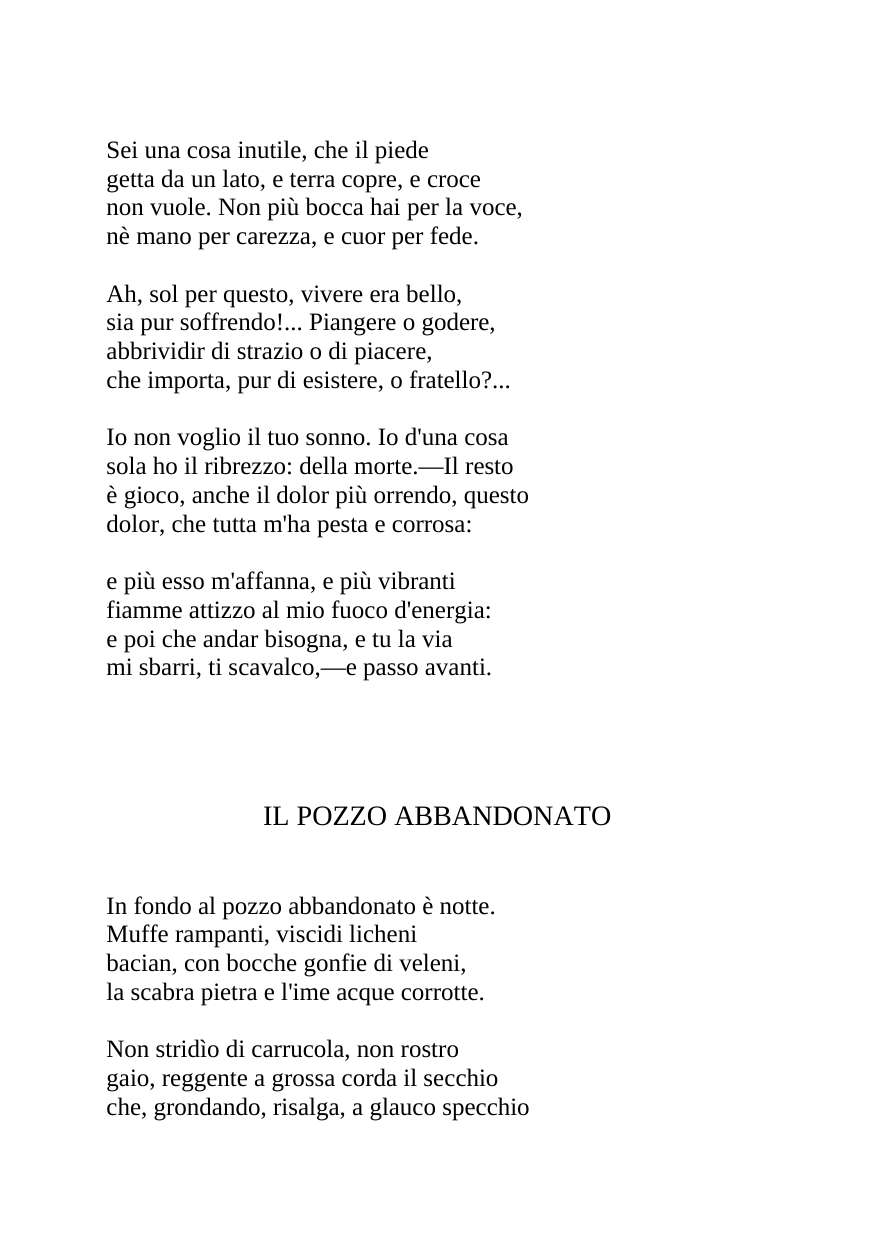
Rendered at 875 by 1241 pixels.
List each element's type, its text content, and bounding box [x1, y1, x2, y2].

text gaio, reggente a grossa corda il secchio [106, 1063, 768, 1092]
text In fondo al pozzo abbandonato è notte. [106, 891, 768, 919]
text Ah, sol per questo, vivere era bello, [106, 279, 768, 307]
text non vuole. Non più bocca hai per la voce, [106, 192, 768, 221]
text sola ho il ribrezzo: della morte.—Il resto [106, 451, 768, 480]
text Muffe rampanti, viscidi licheni [106, 919, 768, 948]
text nè mano per carezza, e cuor per fede. [106, 221, 768, 250]
subtitle IL POZZO ABBANDONATO [106, 799, 768, 832]
text fiamme attizzo al mio fuoco d'energia: [106, 595, 768, 624]
text getta da un lato, e terra copre, e croce [106, 164, 768, 192]
text è gioco, anche il dolor più orrendo, questo [106, 480, 768, 509]
text sia pur soffrendo!... Piangere o godere, [106, 307, 768, 336]
text che, grondando, risalga, a glauco specchio [106, 1092, 768, 1121]
text e poi che andar bisogna, e tu la via [106, 624, 768, 652]
text Sei una cosa inutile, che il piede [106, 135, 768, 164]
text e più esso m'affanna, e più vibranti [106, 566, 768, 595]
text dolor, che tutta m'ha pesta e corrosa: [106, 509, 768, 537]
text Non stridìo di carrucola, non rostro [106, 1034, 768, 1063]
text abbrividir di strazio o di piacere, [106, 336, 768, 365]
text la scabra pietra e l'ime acque corrotte. [106, 977, 768, 1006]
text che importa, pur di esistere, o fratello?... [106, 365, 768, 394]
text mi sbarri, ti scavalco,—e passo avanti. [106, 652, 768, 681]
text bacian, con bocche gonfie di veleni, [106, 948, 768, 977]
text Io non voglio il tuo sonno. Io d'una cosa [106, 422, 768, 451]
